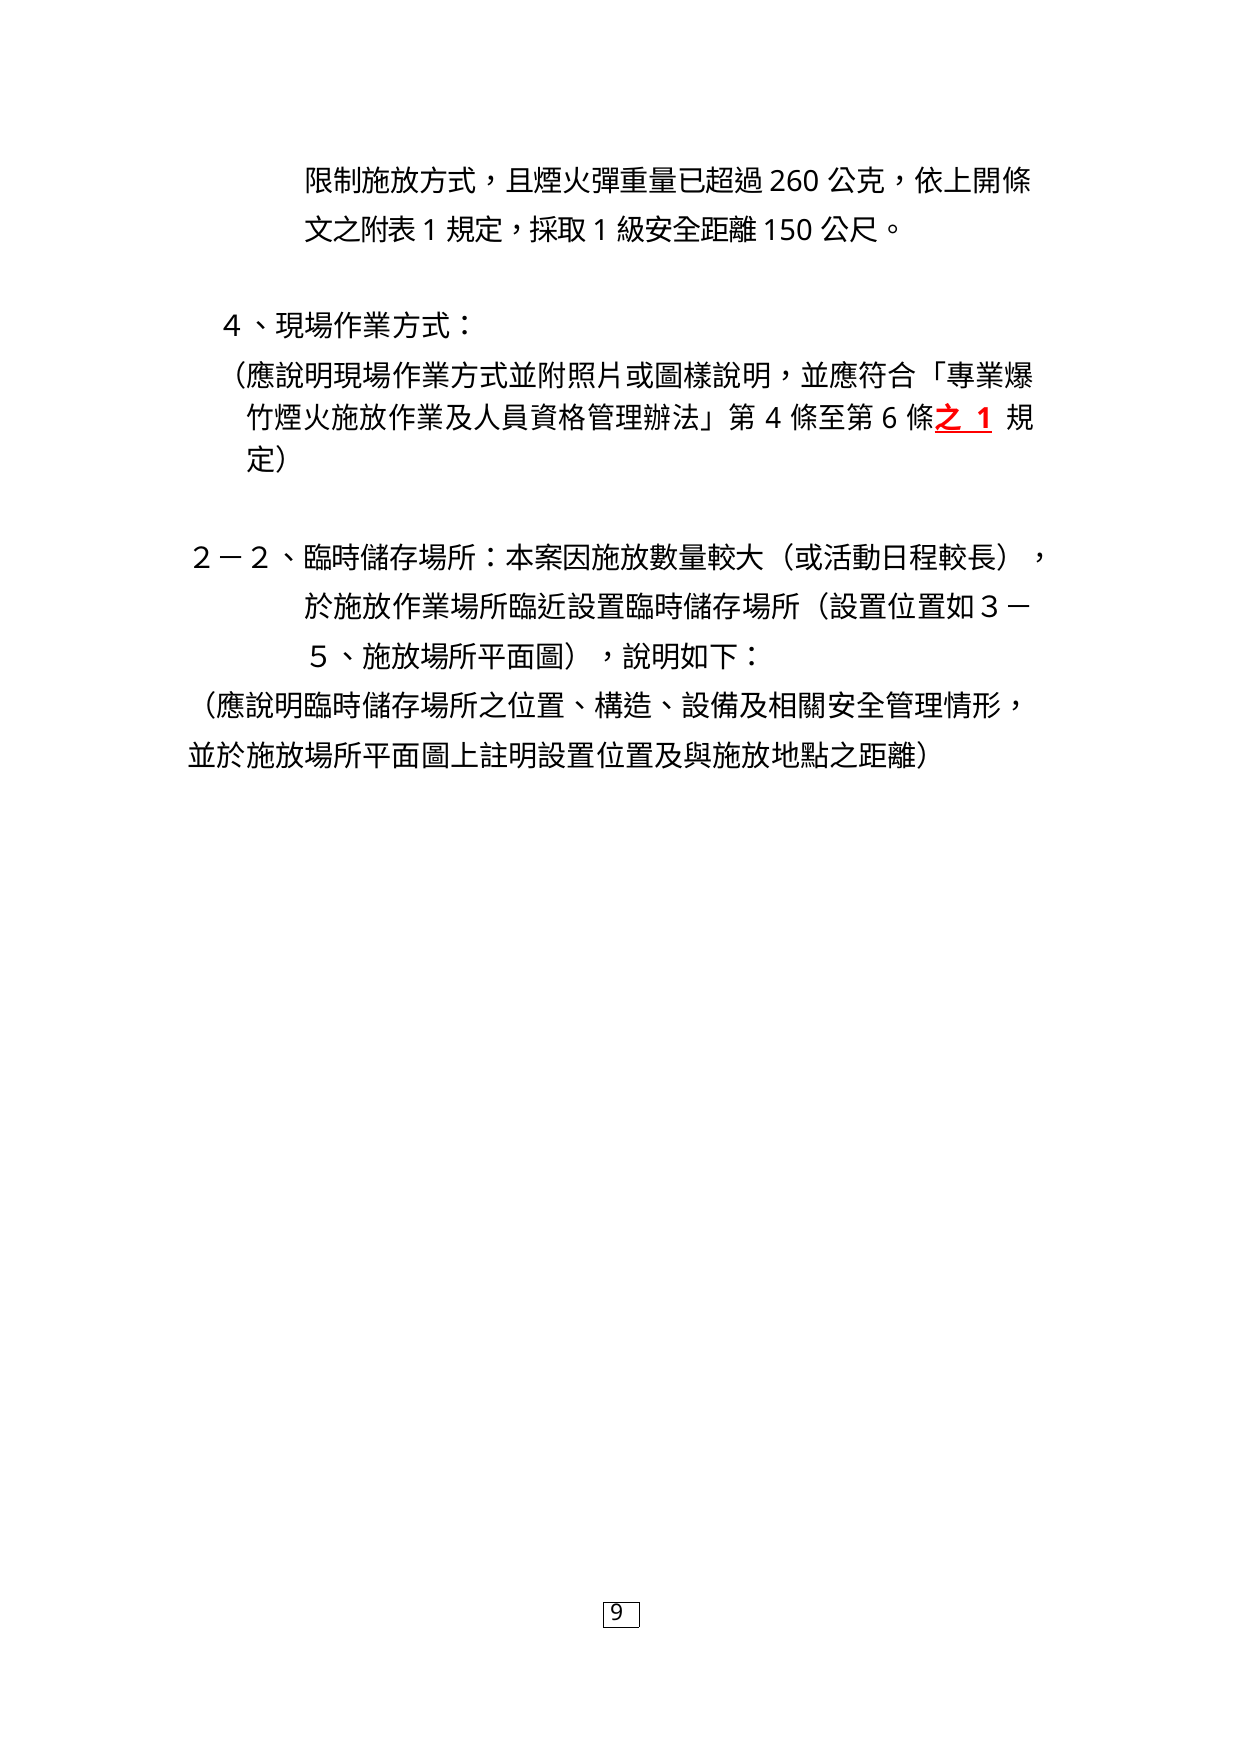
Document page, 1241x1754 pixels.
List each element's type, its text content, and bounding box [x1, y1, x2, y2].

text ４、現場作業方式： [217, 303, 1205, 345]
text （應說明現場作業方式並附照片或圖樣說明，並應符合「專業爆竹煙火施放作業及人員資格管理辦法」第 4 條至第 6 條之 1 規定） [217, 352, 1034, 479]
text 文之附表 1 規定，採取 1 級安全距離 150 公尺。 [304, 207, 1205, 249]
text 限制施放方式，且煙火彈重量已超過 260 公克，依上開條 [304, 157, 1205, 199]
text （應說明臨時儲存場所之位置、構造、設備及相關安全管理情形， 並於施放場所平面圖上註明設置位置及與施放地點之距離） [187, 683, 1033, 774]
text ２－２、臨時儲存場所：本案因施放數量較大（或活動日程較長），於施放作業場所臨近設置臨時儲存場所（設置位置如３－ ５、施放場所平面圖），說明如下： [187, 534, 1048, 675]
